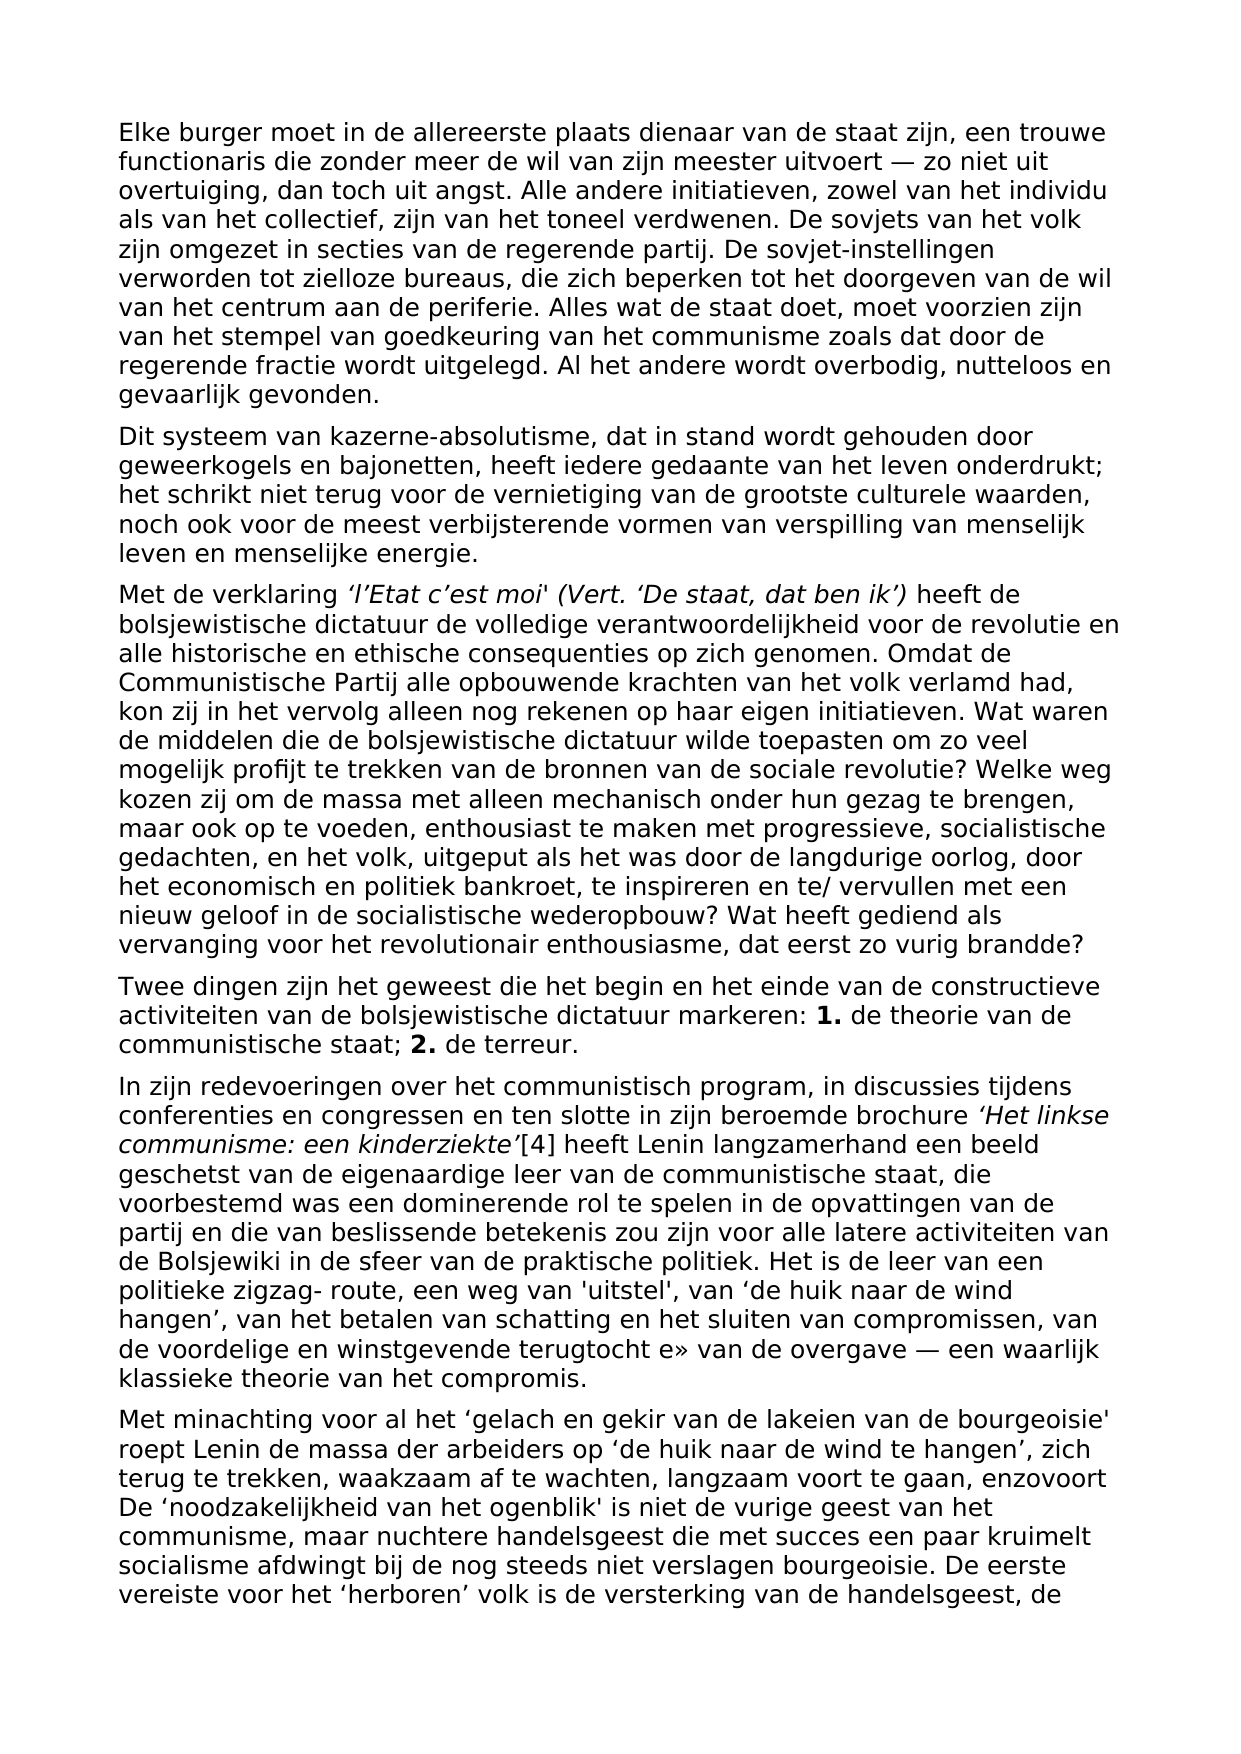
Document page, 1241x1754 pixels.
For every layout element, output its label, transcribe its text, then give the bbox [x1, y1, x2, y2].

text In zijn redevoeringen over het communistisch program, in discussies tijdens conferenties en congressen en ten slotte in zijn beroemde brochure ‘Het linkse communisme: een kinderziekte’[4] heeft Lenin langzamerhand een beeld geschetst van de eigenaardige leer van de communistische staat, die voorbestemd was een dominerende rol te spelen in de opvattingen van de partij en die van beslissende betekenis zou zijn voor alle latere activiteiten van de Bolsjewiki in de sfeer van de praktische politiek. Het is de leer van een politieke zigzag- route, een weg van 'uitstel', van ‘de huik naar de wind hangen’, van het betalen van schatting en het sluiten van compromissen, van de voordelige en winstgevende terugtocht e» van de overgave — een waarlijk klassieke theorie van het compromis. [118, 1072, 1122, 1393]
text Elke burger moet in de allereerste plaats dienaar van de staat zijn, een trouwe functionaris die zonder meer de wil van zijn meester uitvoert — zo niet uit overtuiging, dan toch uit angst. Alle andere initiatieven, zowel van het individu als van het collectief, zijn van het toneel verdwenen. De sovjets van het volk zijn omgezet in secties van de regerende partij. De sovjet-instellingen verworden tot zielloze bureaus, die zich beperken tot het doorgeven van de wil van het centrum aan de periferie. Alles wat de staat doet, moet voorzien zijn van het stempel van goedkeuring van het communisme zoals dat door de regerende fractie wordt uitgelegd. Al het andere wordt overbodig, nutteloos en gevaarlijk gevonden. [118, 118, 1122, 410]
text Dit systeem van kazerne-absolutisme, dat in stand wordt gehouden door geweerkogels en bajonetten, heeft iedere gedaante van het leven onderdrukt; het schrikt niet terug voor de vernietiging van de grootste culturele waarden, noch ook voor de meest verbijsterende vormen van verspilling van menselijk leven en menselijke energie. [118, 422, 1122, 568]
text Met minachting voor al het ‘gelach en gekir van de lakeien van de bourgeoisie' roept Lenin de massa der arbeiders op ‘de huik naar de wind te hangen’, zich terug te trekken, waakzaam af te wachten, langzaam voort te gaan, enzovoort De ‘noodzakelijkheid van het ogenblik' is niet de vurige geest van het communisme, maar nuchtere handelsgeest die met succes een paar kruimelt socialisme afdwingt bij de nog steeds niet verslagen bourgeoisie. De eerste vereiste voor het ‘herboren’ volk is de versterking van de handelsgeest, de [118, 1406, 1122, 1610]
text Twee dingen zijn het geweest die het begin en het einde van de constructieve activiteiten van de bolsjewistische dictatuur markeren: 1. de theorie van de communistische staat; 2. de terreur. [118, 972, 1122, 1060]
text Met de verklaring ‘l’Etat c’est moi' (Vert. ‘De staat, dat ben ik’) heeft de bolsjewistische dictatuur de volledige verantwoordelijkheid voor de revolutie en alle historische en ethische consequenties op zich genomen. Omdat de Communistische Partij alle opbouwende krachten van het volk verlamd had, kon zij in het vervolg alleen nog rekenen op haar eigen initiatieven. Wat waren de middelen die de bolsjewistische dictatuur wilde toepasten om zo veel mogelijk profijt te trekken van de bronnen van de sociale revolutie? Welke weg kozen zij om de massa met alleen mechanisch onder hun gezag te brengen, maar ook op te voeden, enthousiast te maken met progressieve, socialistische gedachten, en het volk, uitgeput als het was door de langdurige oorlog, door het economisch en politiek bankroet, te inspireren en te/ vervullen met een nieuw geloof in de socialistische wederopbouw? Wat heeft gediend als vervanging voor het revolutionair enthousiasme, dat eerst zo vurig brandde? [118, 581, 1122, 960]
